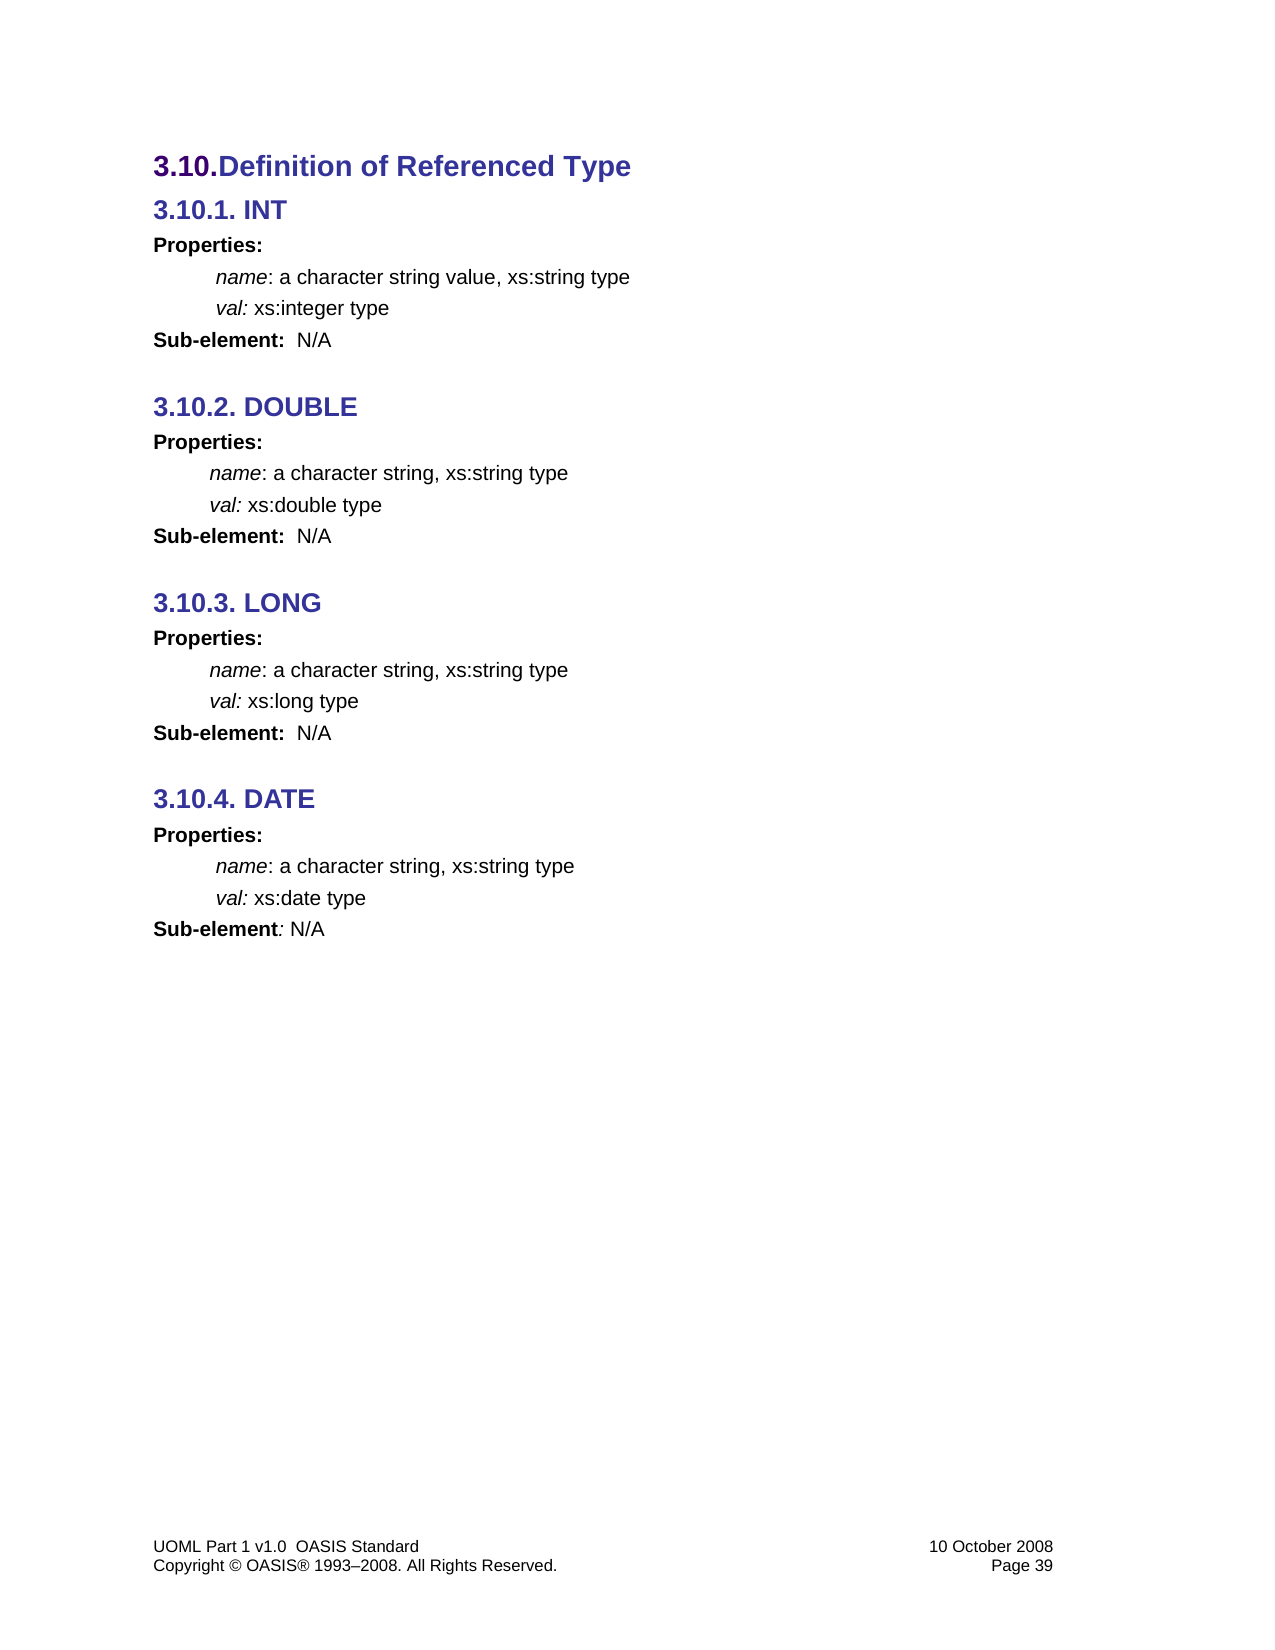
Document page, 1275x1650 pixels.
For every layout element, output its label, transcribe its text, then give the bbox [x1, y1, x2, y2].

text val: xs:integer type [153, 297, 1162, 320]
text Sub-element: N/A [153, 328, 1162, 352]
text name: a character string, xs:string type [153, 462, 1162, 485]
text val: xs:date type [153, 886, 1162, 909]
text 3.10.4. DATE [153, 784, 1162, 815]
text 3.10.2. DOUBLE [153, 392, 1162, 422]
text Sub-element: N/A [153, 721, 1162, 744]
text Properties: [153, 234, 1162, 257]
text Properties: [153, 627, 1162, 650]
text val: xs:long type [153, 690, 1162, 713]
text name: a character string, xs:string type [153, 855, 1162, 878]
text Sub-element: N/A [153, 525, 1162, 548]
text name: a character string value, xs:string type [153, 265, 1162, 288]
text val: xs:double type [153, 493, 1162, 517]
text Properties: [153, 430, 1162, 453]
subtitle Definition of Referenced Type [153, 150, 1162, 183]
text Properties: [153, 823, 1162, 846]
text 3.10.1. INT [153, 195, 1162, 225]
text Sub-element: N/A [153, 918, 1162, 941]
text 3.10.3. LONG [153, 588, 1162, 618]
text name: a character string, xs:string type [153, 658, 1162, 681]
